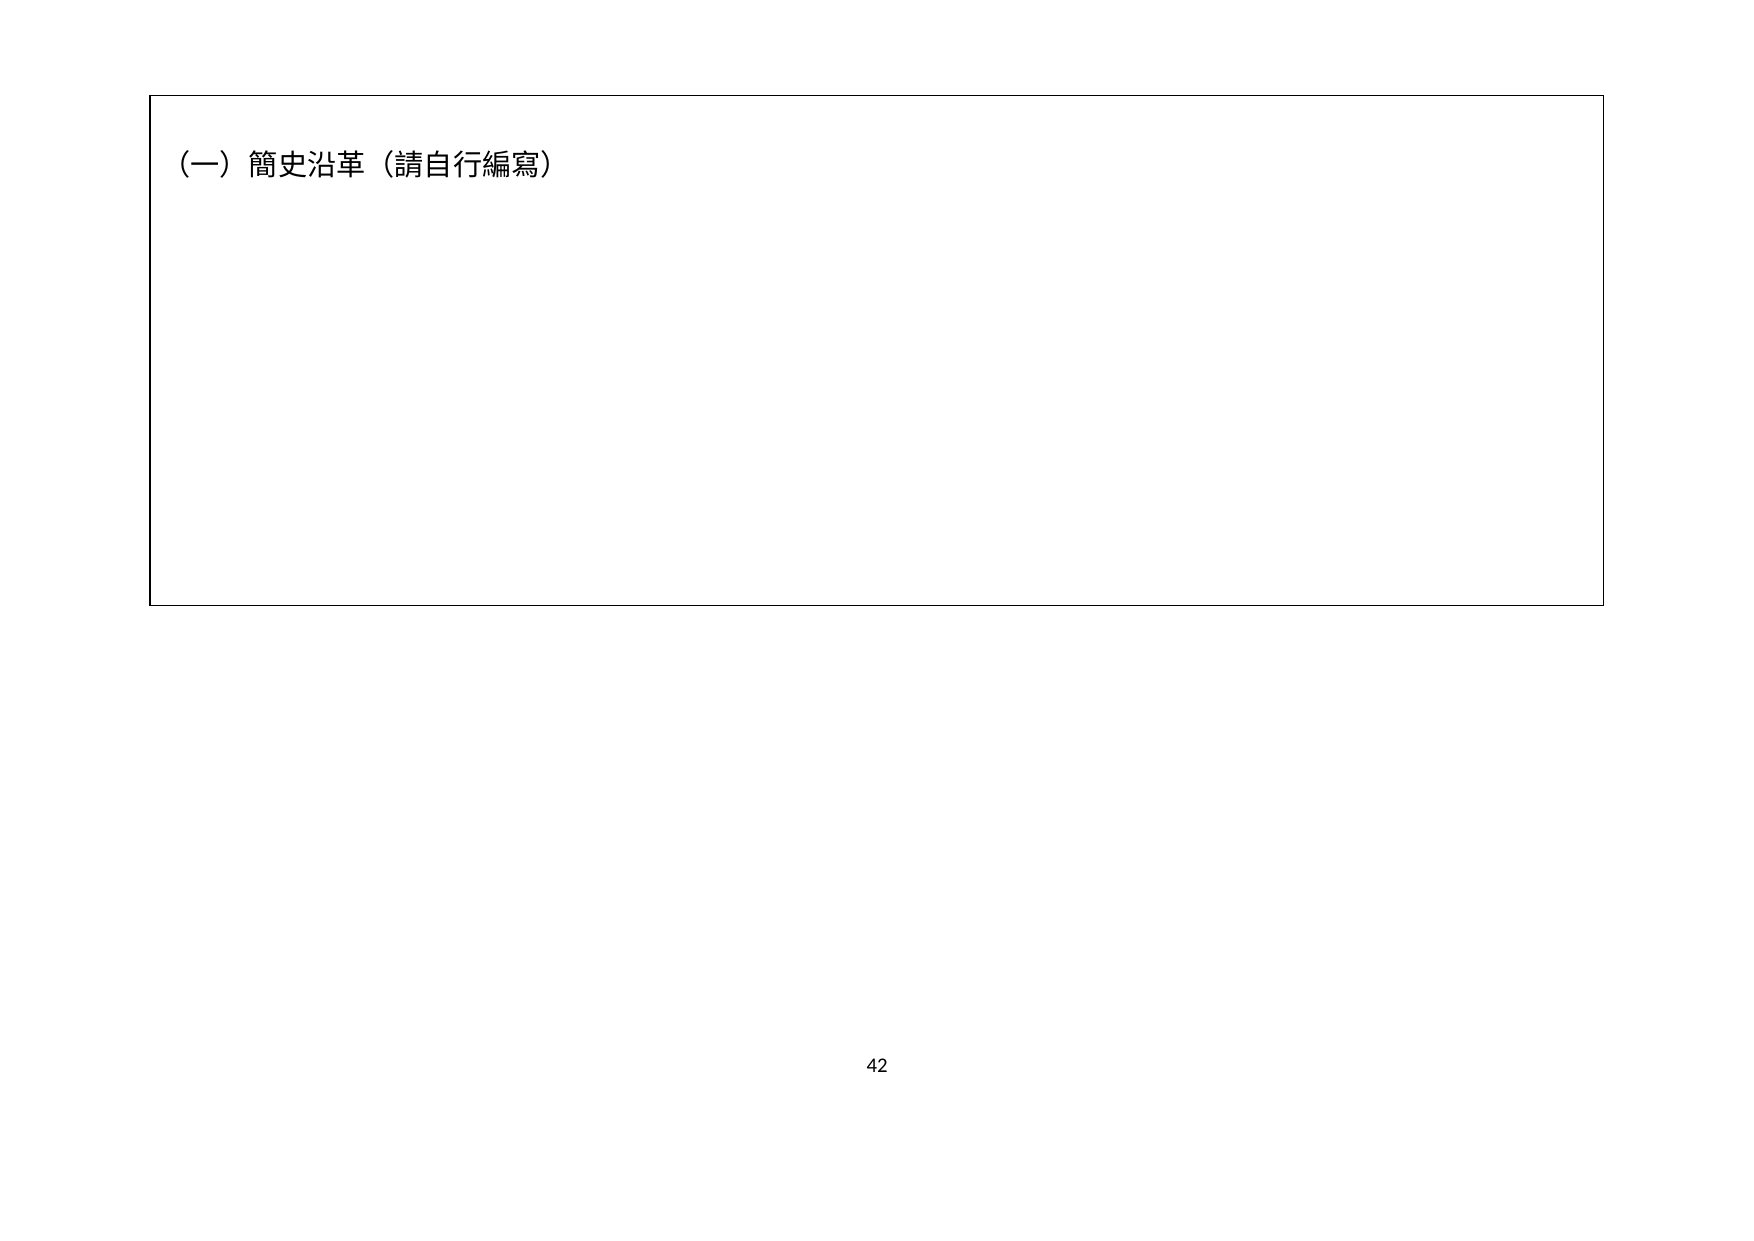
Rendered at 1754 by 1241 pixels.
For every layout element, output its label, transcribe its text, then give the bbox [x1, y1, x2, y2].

table_header （一）簡史沿革（請自行編寫） [151, 96, 1603, 605]
